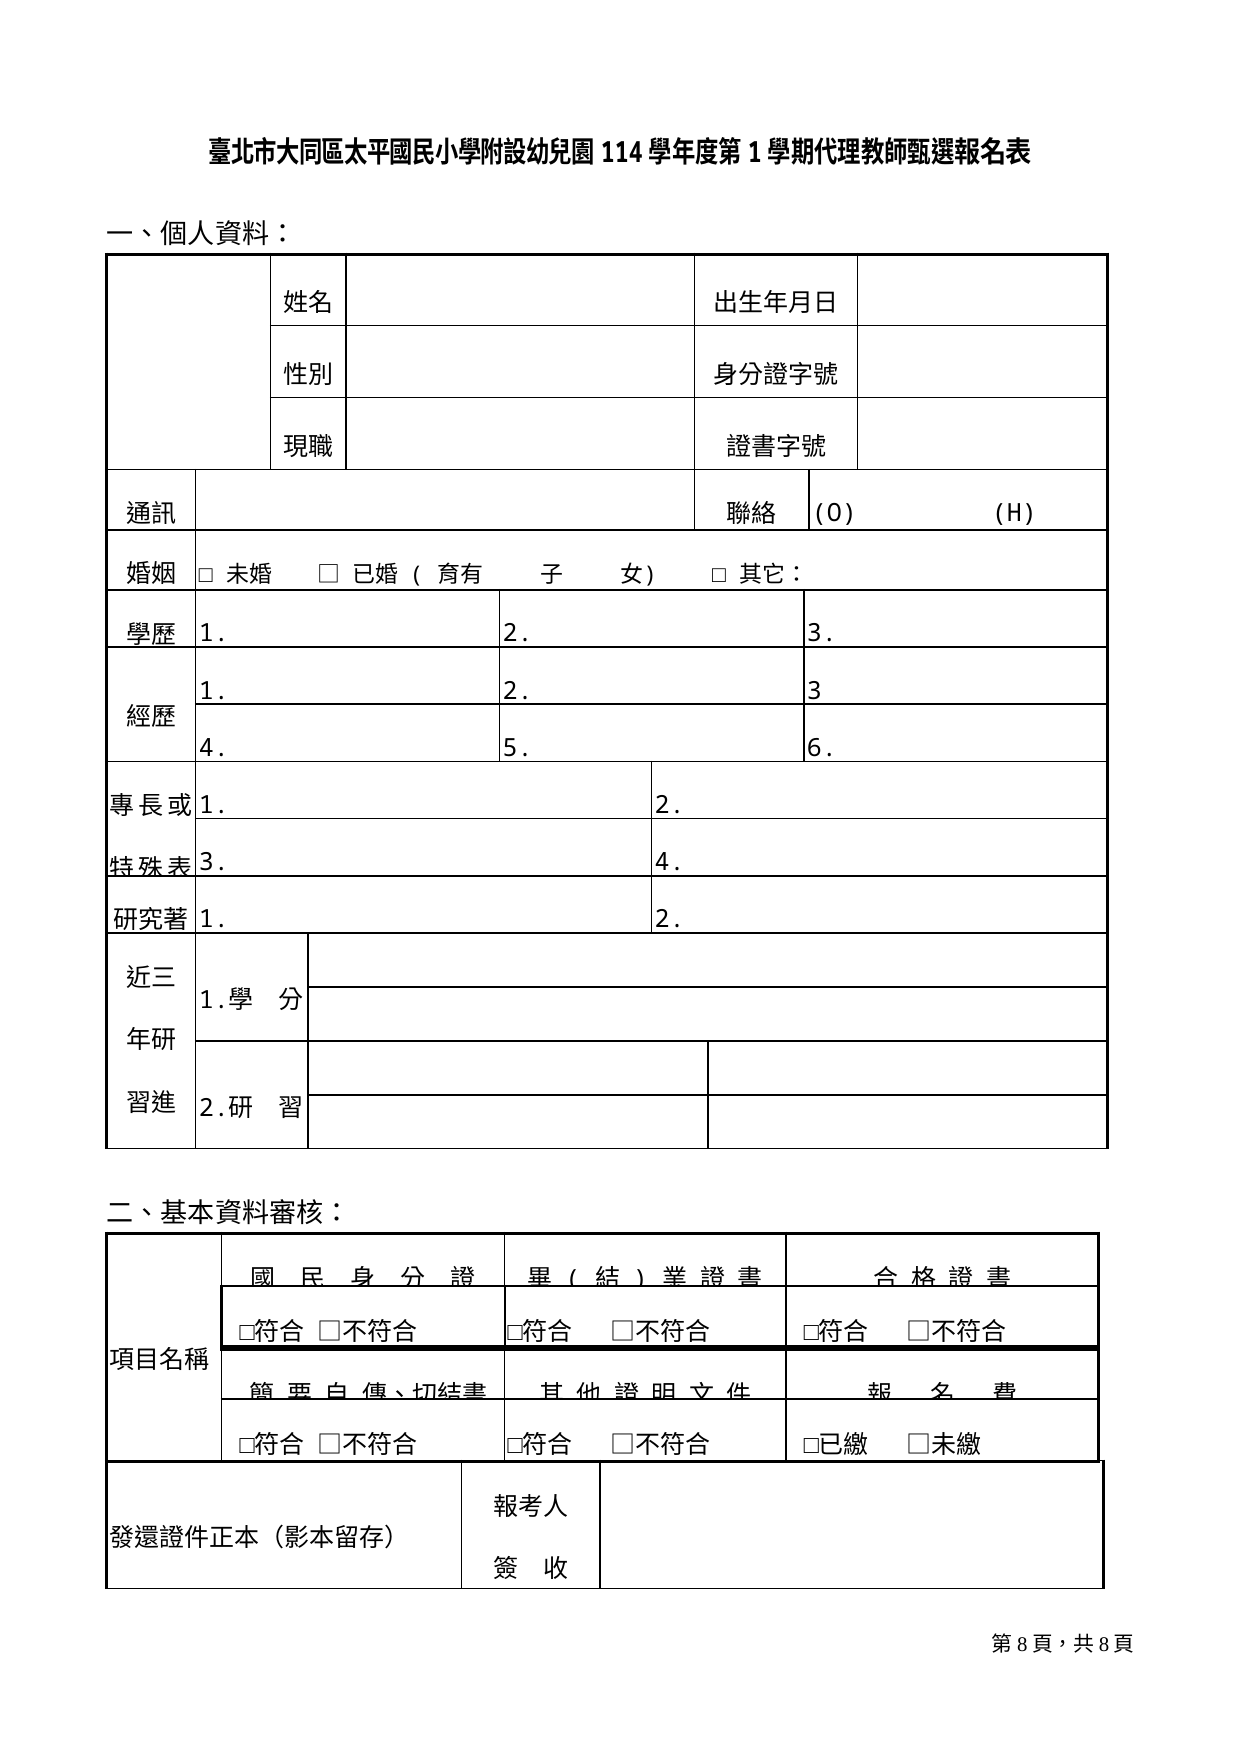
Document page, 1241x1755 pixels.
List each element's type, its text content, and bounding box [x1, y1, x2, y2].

table_cell [196, 470, 694, 529]
table_cell [858, 398, 1106, 469]
table_cell 1. [196, 591, 499, 646]
text 二、基本資料審核： [106, 1169, 1134, 1232]
table_header [1100, 1232, 1104, 1285]
table_cell [309, 988, 1106, 1040]
table_cell [347, 398, 694, 469]
table_header 合 格 證 書 [787, 1235, 1097, 1285]
table_cell [858, 326, 1106, 397]
text 一、個人資料： [106, 190, 1134, 252]
table_cell [309, 1042, 707, 1094]
table_header 姓名 [271, 256, 345, 324]
table_header 出生年月日 [695, 256, 857, 324]
table_cell 6. [805, 705, 1106, 761]
table_cell 2. [500, 648, 803, 703]
table_cell □已繳 □未繳 [787, 1400, 1097, 1459]
table_cell 學歷 [108, 591, 195, 646]
table_cell □符合 □不符合 [505, 1400, 785, 1459]
table_cell □ 未婚 □ 已婚 ( 育有 子 女) □ 其它： [196, 531, 1106, 589]
table_cell 通訊 地址 [108, 470, 195, 529]
table_cell 專長或特殊表現 [108, 762, 195, 875]
table_cell 1.學 分 [196, 934, 307, 1040]
table_cell 4. [652, 819, 1106, 875]
table_cell [1100, 1398, 1104, 1459]
table_header [858, 256, 1106, 324]
table_cell 聯絡 電話 [695, 470, 808, 529]
table_cell 2.研 習 [196, 1042, 307, 1148]
table_cell □符合 □不符合 [222, 1400, 504, 1459]
table_cell 發還證件正本（影本留存） [108, 1463, 461, 1588]
table_cell 簡 要 自 傳、切結書 [222, 1351, 504, 1398]
table_header [347, 256, 694, 324]
table_cell □符合 □不符合 [223, 1287, 504, 1345]
table_cell 2. [500, 591, 803, 646]
table_cell 1. [196, 648, 499, 703]
table_cell [309, 934, 1106, 986]
table_cell □符合 □不符合 [787, 1287, 1097, 1345]
table_cell 2. [652, 762, 1106, 818]
text 臺北市大同區太平國民小學附設幼兒園114學年度第1學期代理教師甄選報名表 [106, 108, 1134, 170]
table_header [108, 256, 270, 469]
table_cell 現職 [271, 398, 345, 469]
table_header 畢 ( 結 ) 業 證 書 [505, 1235, 785, 1285]
table_cell 報 名 費 [787, 1351, 1097, 1398]
table_cell 經歷 [108, 648, 195, 761]
table_cell [1100, 1285, 1104, 1345]
table_cell 性別 [271, 326, 345, 397]
table_cell 近三年研習進修 [108, 934, 195, 1148]
table_header 國 民 身 分 證 [222, 1235, 504, 1285]
table_cell 證書字號 [695, 398, 857, 469]
table_cell 3. [196, 819, 651, 875]
table_cell 3. [805, 591, 1106, 646]
table_cell [1100, 1345, 1104, 1398]
table_cell 婚姻 狀況 [108, 531, 195, 589]
table_cell 2. [652, 877, 1106, 932]
table_cell 1. [196, 877, 651, 932]
table_cell [709, 1096, 1106, 1148]
table_cell 5. [500, 705, 803, 761]
table_cell 研究著作論文 [108, 877, 195, 932]
table_cell [709, 1042, 1106, 1094]
table_cell 其 他 證 明 文 件 [505, 1351, 785, 1398]
table_cell [601, 1461, 1102, 1588]
table_cell 3 [805, 648, 1106, 703]
table_cell 4. [196, 705, 499, 761]
table_cell [347, 326, 694, 397]
table_header 項目名稱 [108, 1235, 221, 1459]
table_cell 1. [196, 762, 651, 818]
table_cell □符合 □不符合 [506, 1287, 785, 1345]
table_cell (O) (H) (行動) [810, 470, 1106, 529]
table_cell 報考人 簽 收 [462, 1463, 599, 1588]
table_cell [309, 1096, 707, 1148]
table_cell 身分證字號 [695, 326, 857, 397]
